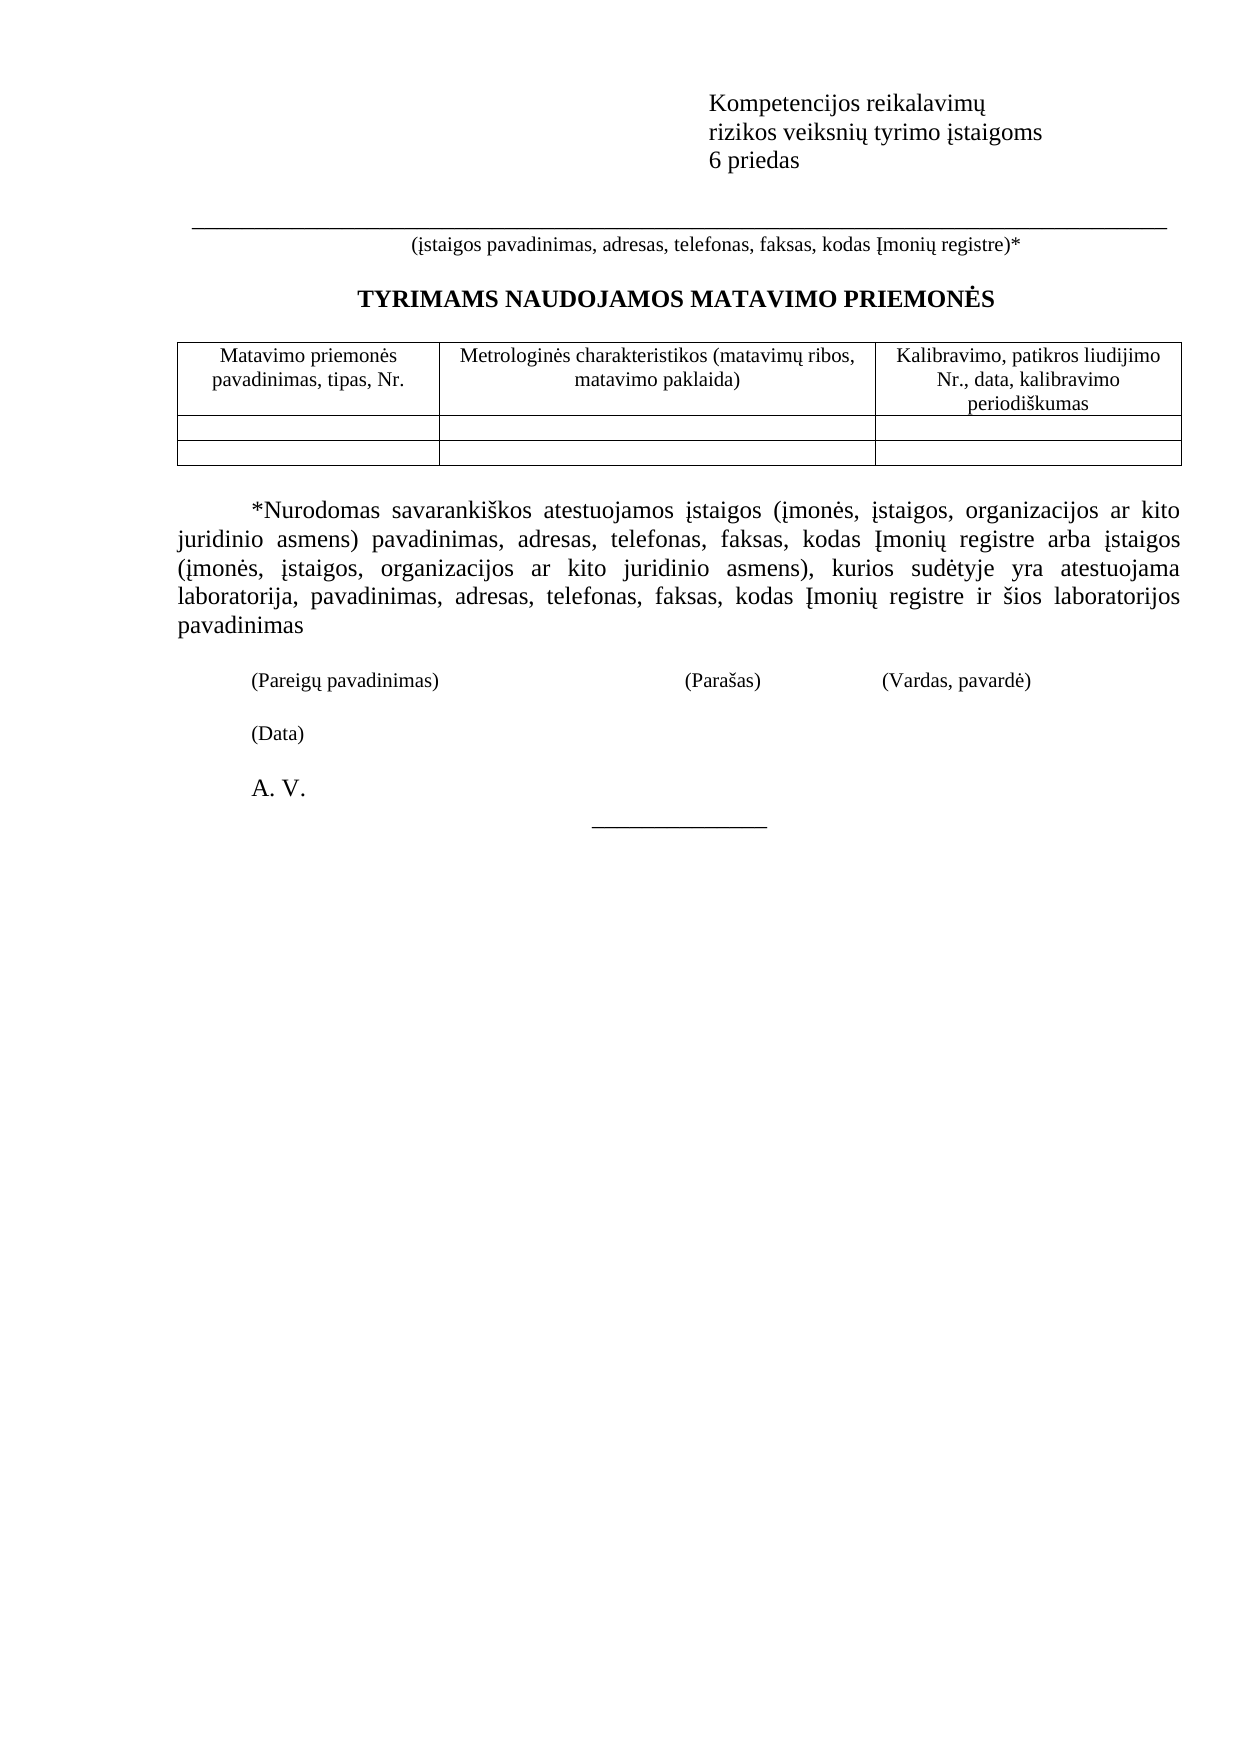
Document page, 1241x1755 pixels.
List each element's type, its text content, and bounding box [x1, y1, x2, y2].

text (Data) [177, 720, 1181, 744]
text *Nurodomas savarankiškos atestuojamos įstaigos (įmonės, įstaigos, organizacijos ar kito juridinio asmens) pavadinimas, adresas, telefonas, faksas, kodas Įmonių registre arba įstaigos (įmonės, įstaigos, organizacijos ar kito juridinio asmens), kurios sudėtyje yra atestuojama laboratorija, pavadinimas, adresas, telefonas, faksas, kodas Įmonių registre ir šios laboratorijos pavadinimas [177, 495, 1181, 639]
text ______________________________________________________________________________ [177, 203, 1181, 232]
table_cell [876, 441, 1181, 465]
table_cell [178, 416, 439, 440]
text Kompetencijos reikalavimų [177, 88, 1181, 117]
text A. V. [177, 773, 1181, 802]
text 6 priedas [177, 145, 1181, 174]
table_cell [178, 441, 439, 465]
text rizikos veiksnių tyrimo įstaigoms [177, 117, 1181, 145]
text ______________ [177, 802, 1181, 831]
table_header Metrologinės charakteristikos (matavimų ribos, matavimo paklaida) [440, 343, 875, 415]
table_cell [440, 416, 875, 440]
table_cell [440, 441, 875, 465]
table_header Matavimo priemonės pavadinimas, tipas, Nr. [178, 343, 439, 415]
text Tyrimams naudojamos matavimo priemonės [177, 284, 1181, 313]
table_header Kalibravimo, patikros liudijimo Nr., data, kalibravimo periodiškumas [876, 343, 1181, 415]
text (įstaigos pavadinimas, adresas, telefonas, faksas, kodas Įmonių registre)* [177, 232, 1181, 256]
text (Pareigų pavadinimas) (Parašas) (Vardas, pavardė) [177, 668, 1181, 692]
table_cell [876, 416, 1181, 440]
